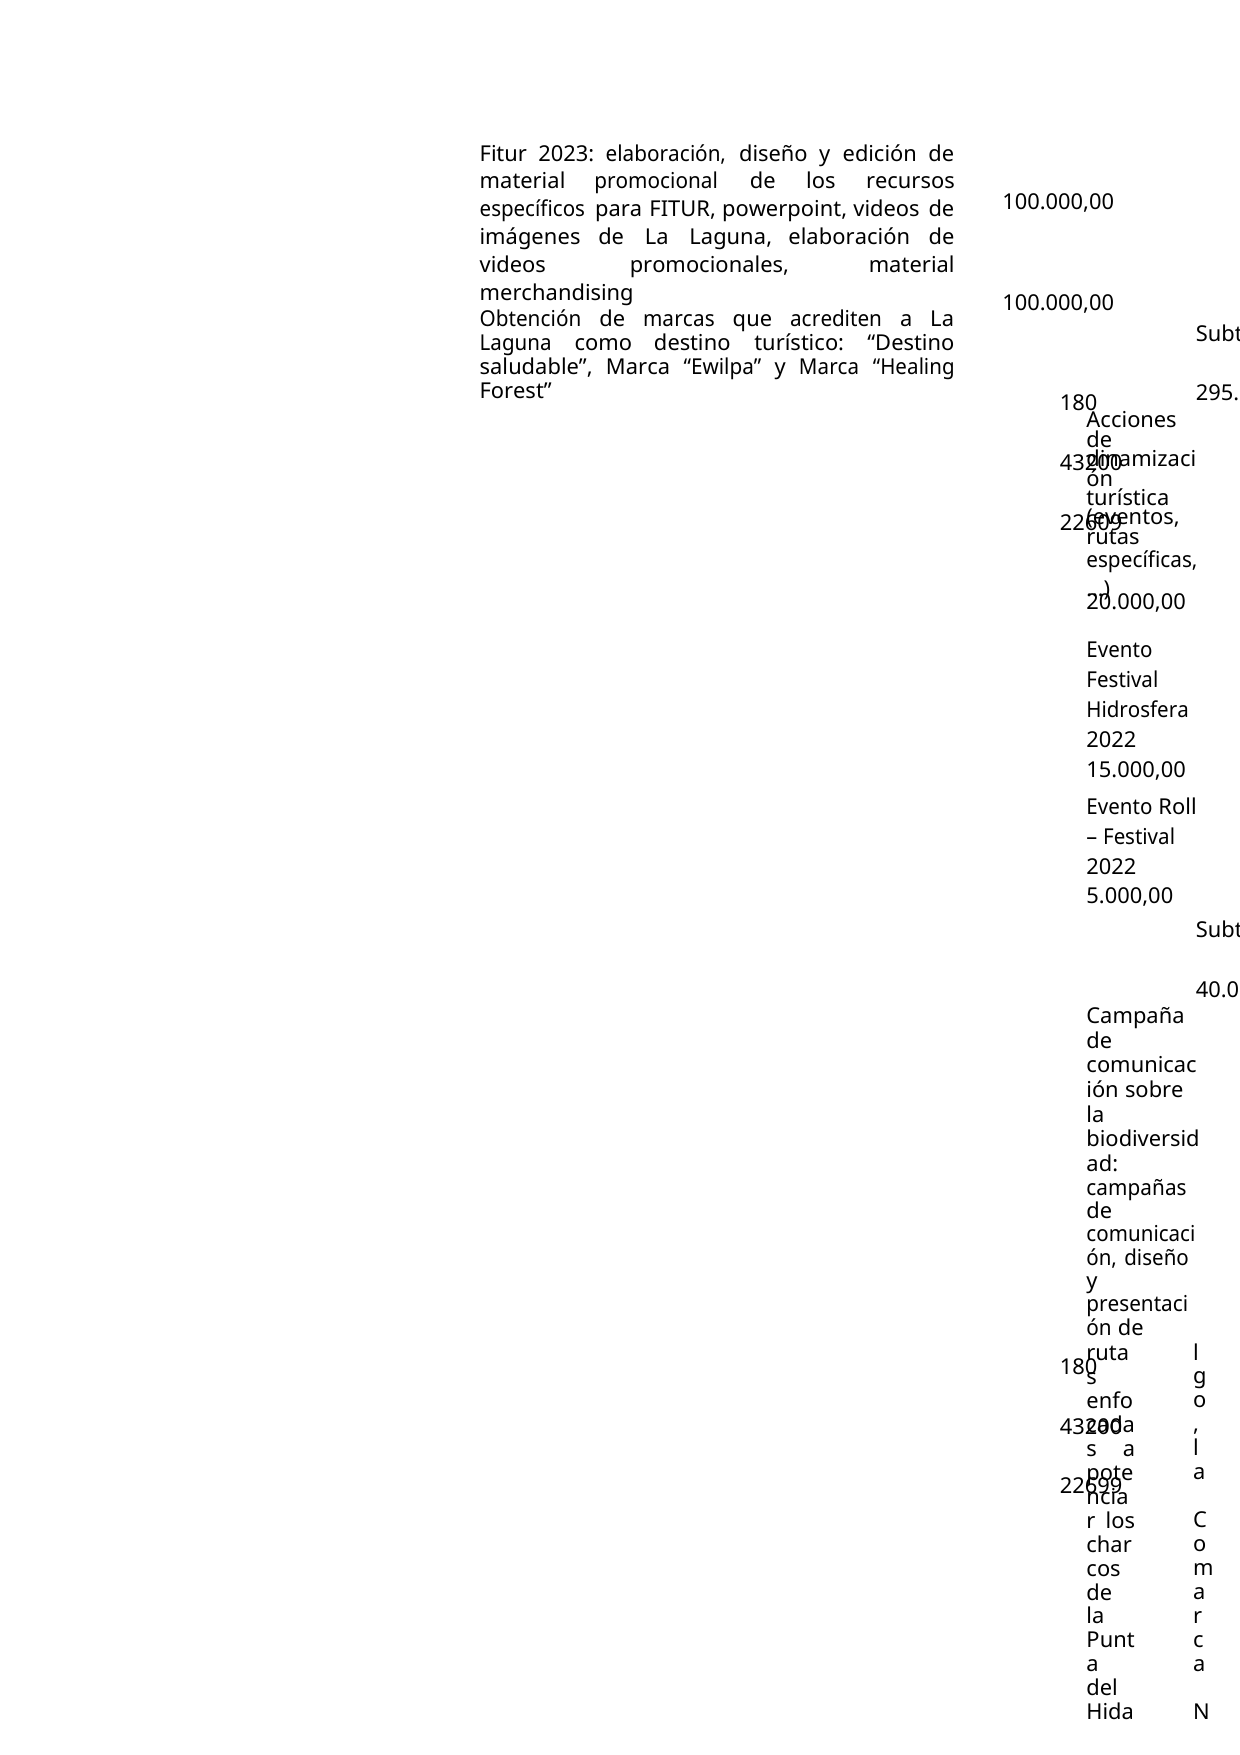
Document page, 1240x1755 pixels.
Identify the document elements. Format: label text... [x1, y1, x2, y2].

text campañas de comunicación, diseño y presentación de [1086, 1176, 1200, 1340]
text Obtención de marcas que acrediten a La Laguna como destino turístico: “Destino saludable”, Marca “Ewilpa” y Marca “Healing Forest” [479, 308, 954, 403]
text 100.000,00 [1002, 186, 1200, 216]
text Fitur 2023: elaboración, diseño y edición de material promocional de los recursos específicos para FITUR, powerpoint, videos de imágenes de La Laguna, elaboración de videos promocionales, material merchandising [479, 139, 954, 307]
text Evento Festival Hidrosfera 2022 15.000,00 [1086, 634, 1200, 783]
text Campaña de comunicación sobre la biodiversidad: [1086, 1004, 1200, 1176]
text Acciones de dinamización turística (eventos, rutas [1086, 407, 1200, 542]
text 180 43200 22609 [1059, 387, 1074, 536]
text 180 43200 22699 [1059, 1351, 1074, 1500]
text Evento Roll – Festival 2022 5.000,00 [1086, 791, 1200, 910]
text 100.000,00 [1002, 287, 1200, 317]
text rutas enfocadas a potenciar los charcos de la Punta del Hidalgo, la Comarca Nordeste, a través de la actividad pesquera, rutas auto-guiadas de la zona de las Mercedes,… [1086, 1341, 1135, 1724]
text Subtotal 295.000,00 [1196, 317, 1240, 407]
text específicas, …) 20.000,00 [1086, 542, 1200, 631]
text rutas enfocadas a potenciar los charcos de la Punta del Hidalgo, la Comarca Nordeste, a través de la actividad pesquera, rutas auto-guiadas de la zona de las Mercedes,… [1193, 1341, 1204, 1724]
text Subtotal 40.000,00 [1196, 914, 1240, 1004]
